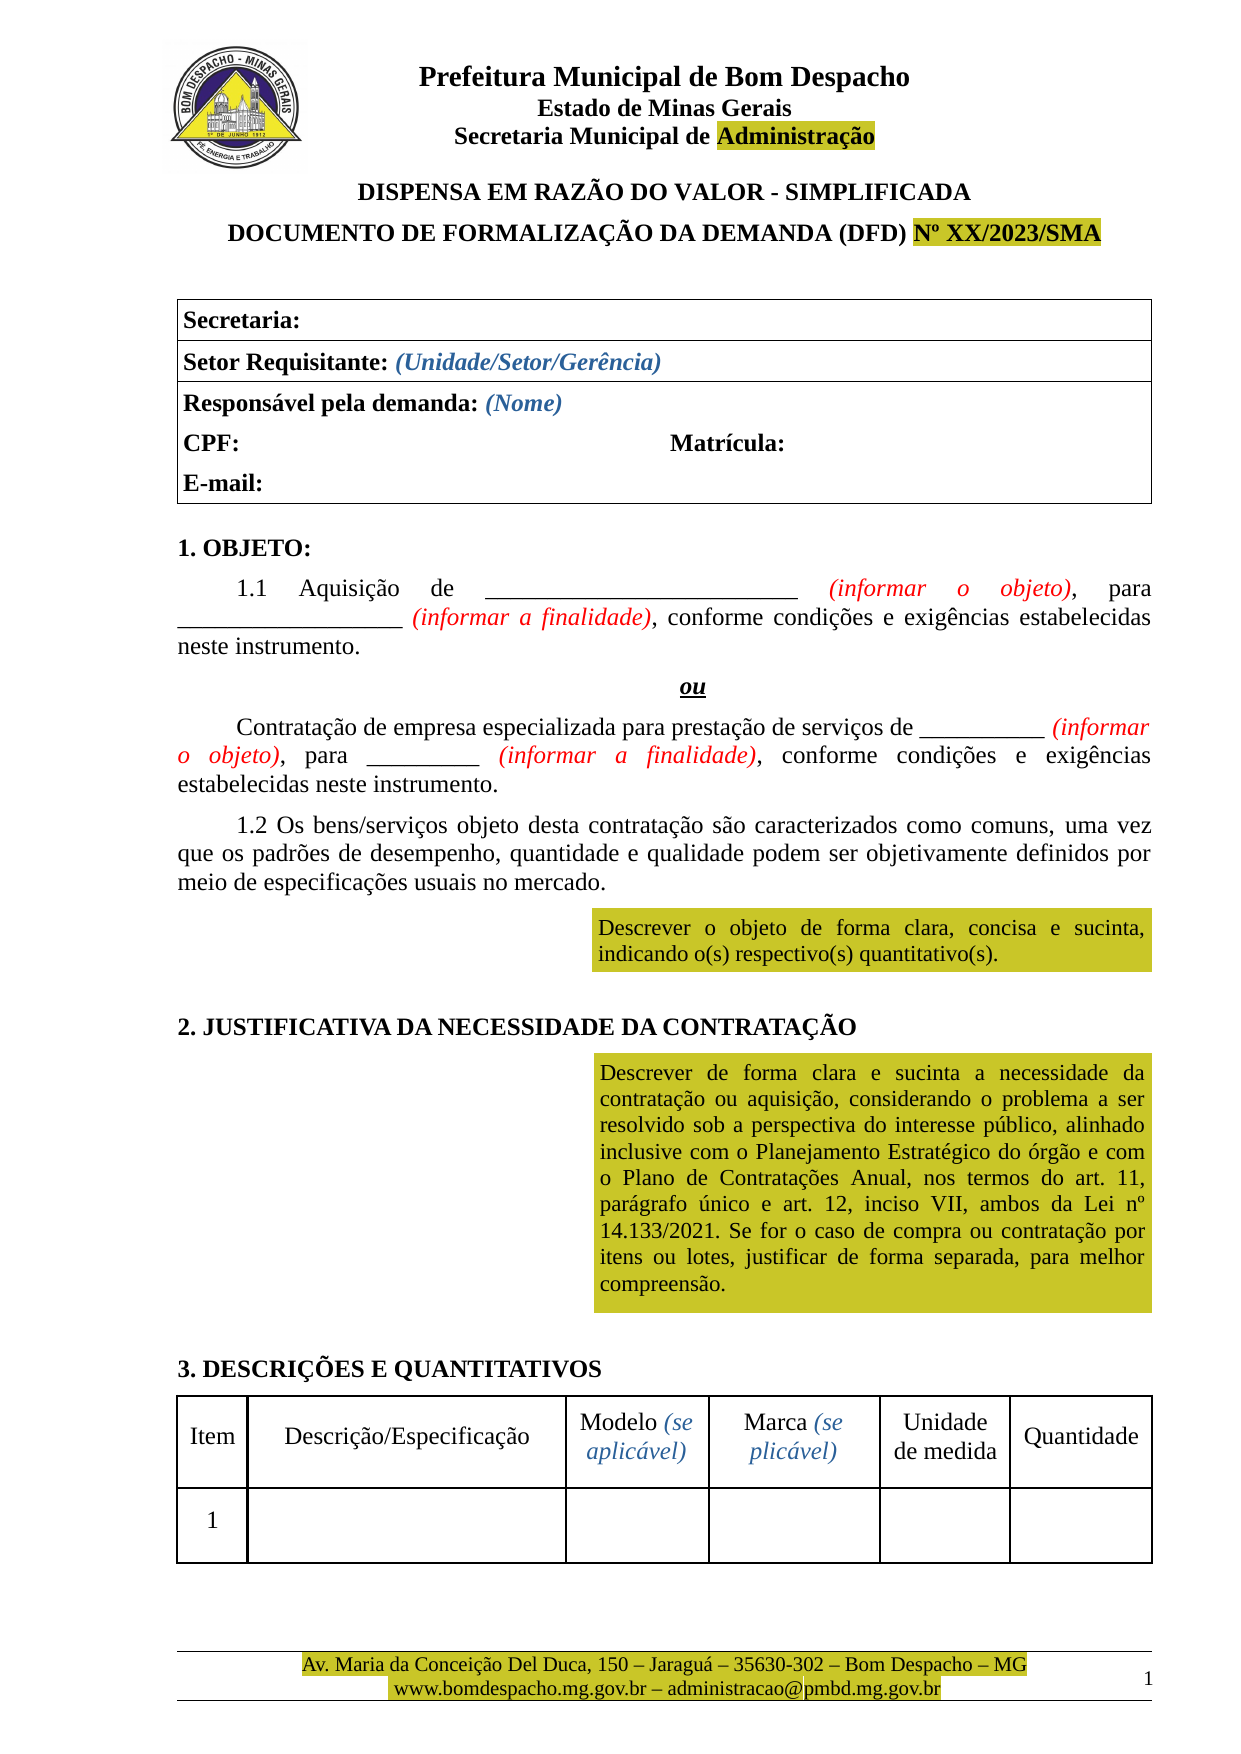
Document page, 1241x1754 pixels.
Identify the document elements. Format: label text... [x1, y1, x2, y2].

table_cell [881, 1489, 1009, 1562]
table_cell CPF: [178, 423, 664, 463]
table_cell E-mail: [178, 463, 1151, 503]
table_header Descrever de forma clara e sucinta a necessidade da contratação ou aquisição, considerando o problema a ser resolvido sob a perspectiva do interesse público, alinhado inclusive com o Planejamento Estratégico do órgão e com o Plano de Contratações Anual, nos termos do art. 11, parágrafo único e art. 12, inciso VII, ambos da Lei nº 14.133/2021. Se for o caso de compra ou contratação por itens ou lotes, justificar de forma separada, para melhor compreensão. [594, 1053, 1152, 1313]
table_header Marca (se plicável) [710, 1397, 879, 1487]
table_header Descrever o objeto de forma clara, concisa e sucinta, indicando o(s) respectivo(s) quantitativo(s). [592, 908, 1152, 972]
text DISPENSA EM RAZÃO DO VALOR - SIMPLIFICADA [177, 177, 1152, 206]
table_cell [1011, 1489, 1151, 1562]
table_cell [710, 1489, 879, 1562]
table_cell [567, 1489, 708, 1562]
table_cell Responsável pela demanda: (Nome) [178, 382, 1151, 422]
text DOCUMENTO DE FORMALIZAÇÃO DA DEMANDA (DFD) Nº XX/2023/SMA [177, 218, 1152, 246]
table_cell [249, 1489, 565, 1562]
text 2. JUSTIFICATIVA DA NECESSIDADE DA CONTRATAÇÃO [177, 1012, 1152, 1041]
table_header Quantidade [1011, 1397, 1151, 1487]
picture [162, 39, 308, 174]
table_cell Matrícula: [664, 423, 1151, 463]
table_cell Setor Requisitante: (Unidade/Setor/Gerência) [178, 341, 1151, 381]
text 1. OBJETO: [177, 533, 1152, 561]
table_header Secretaria: [178, 300, 1151, 340]
text 3. DESCRIÇÕES E QUANTITATIVOS [177, 1354, 1152, 1383]
table_header Unidade de medida [881, 1397, 1009, 1487]
text 1.2 Os bens/serviços objeto desta contratação são caracterizados como comuns, uma vez que os padrões de desempenho, quantidade e qualidade podem ser objetivamente definidos por meio de especificações usuais no mercado. [177, 810, 1152, 896]
table_header Descrição/Especificação [249, 1397, 565, 1487]
text Contratação de empresa especializada para prestação de serviços de __________ (informar o objeto), para _________ (informar a finalidade), conforme condições e exigências estabelecidas neste instrumento. [177, 712, 1152, 798]
table_header Item [178, 1397, 246, 1487]
text ou [177, 671, 1152, 700]
text 1.1 Aquisição de _________________________ (informar o objeto), para __________________ (informar a finalidade), conforme condições e exigências estabelecidas neste instrumento. [177, 573, 1152, 659]
table_header Modelo (se aplicável) [567, 1397, 708, 1487]
table_cell 1 [178, 1489, 246, 1562]
